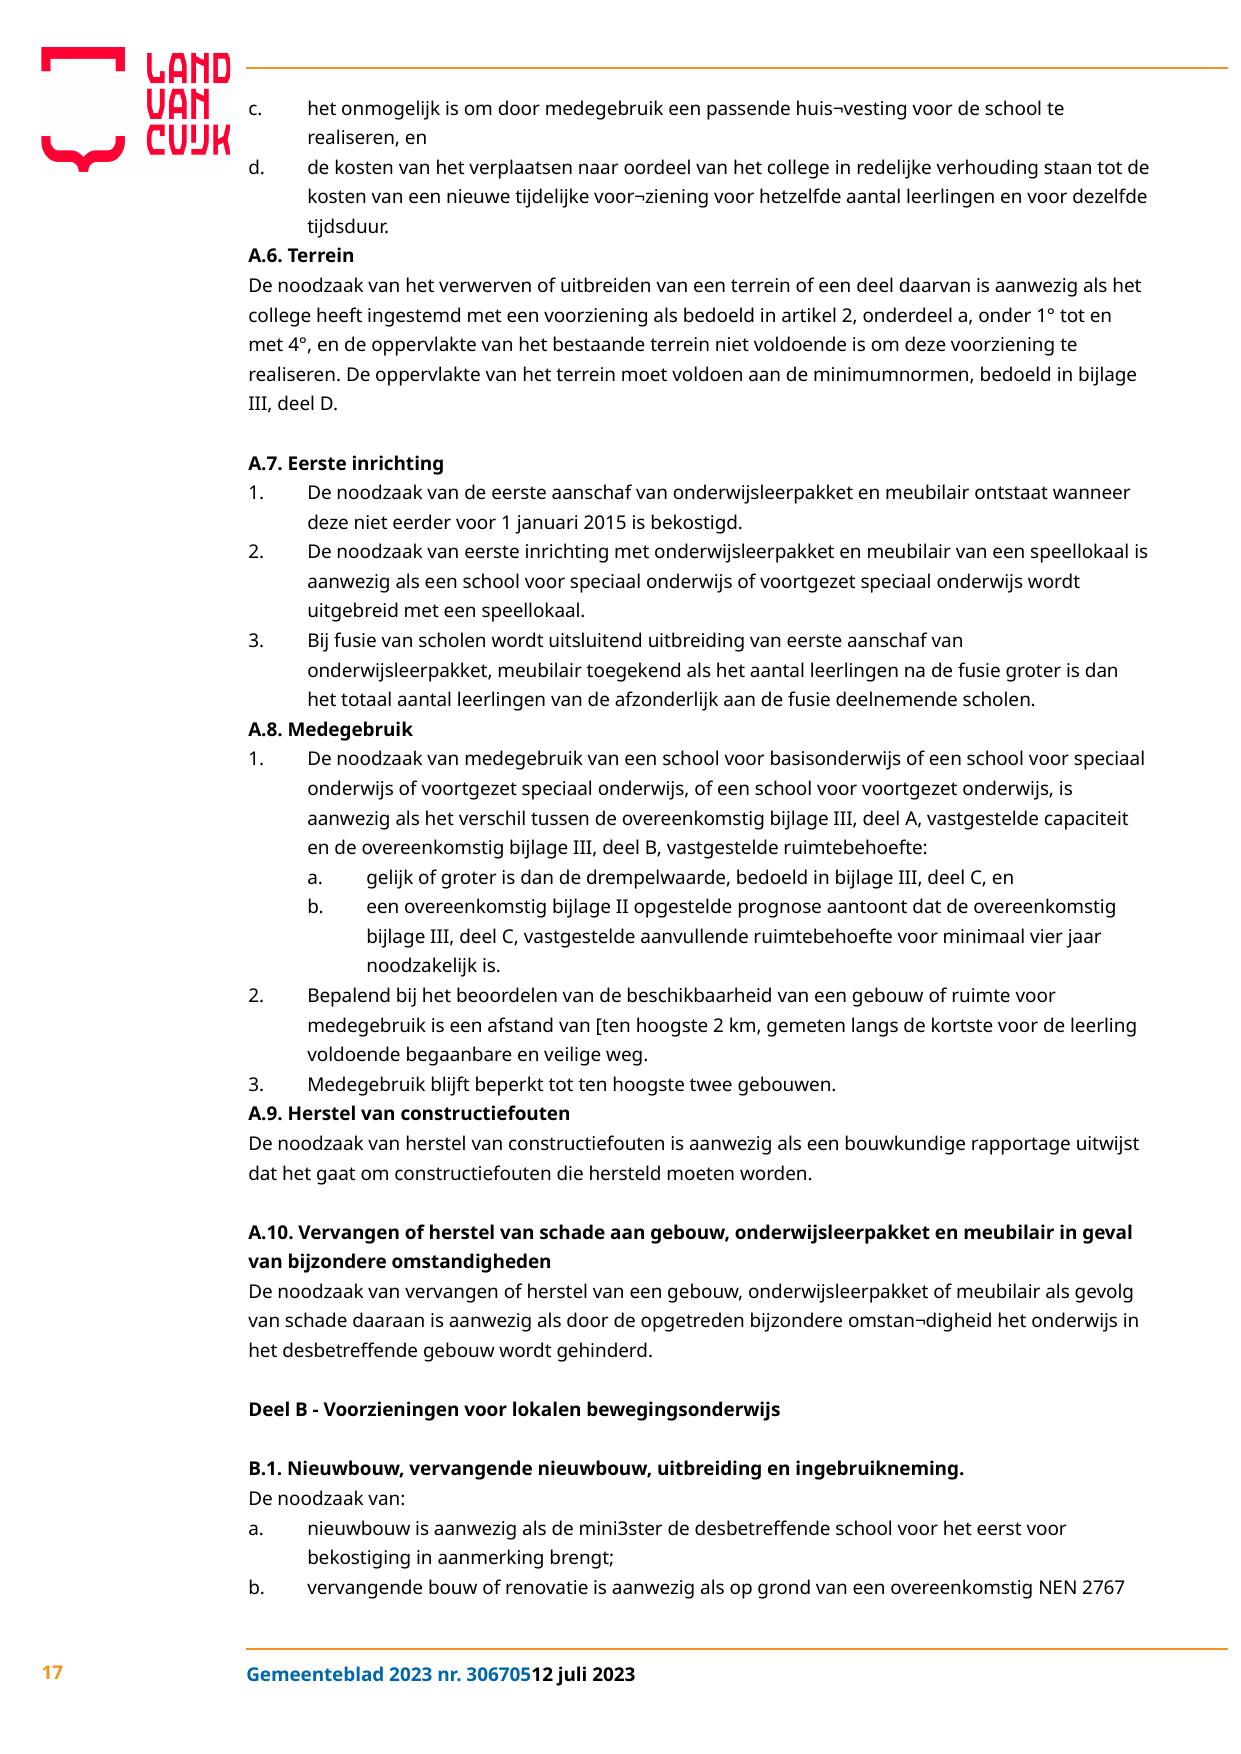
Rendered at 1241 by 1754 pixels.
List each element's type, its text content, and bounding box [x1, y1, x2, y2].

text De noodzaak van: [248, 1485, 1152, 1511]
text A.9. Herstel van constructiefouten [248, 1101, 1152, 1126]
text A.10. Vervangen of herstel van schade aan gebouw, onderwijsleerpakket en meubilair in geval van bijzondere omstandigheden [248, 1219, 1152, 1274]
list Bepalend bij het beoordelen van de beschikbaarheid van een gebouw of ruimte voor medegebruik is een afstand van [ten hoogste 2 km, gemeten langs de kortste voor de leerling voldoende begaanbare en veilige weg. [248, 982, 1152, 1067]
picture [41, 47, 231, 172]
text De noodzaak van vervangen of herstel van een gebouw, onderwijsleerpakket of meubilair als gevolg van schade daaraan is aanwezig als door de opgetreden bijzondere omstan¬digheid het onderwijs in het desbetreffende gebouw wordt gehinderd. [248, 1278, 1152, 1363]
text B.1. Nieuwbouw, vervangende nieuwbouw, uitbreiding en ingebruikneming. [248, 1456, 1152, 1481]
text De noodzaak van herstel van constructiefouten is aanwezig als een bouwkundige rapportage uitwijst dat het gaat om constructiefouten die hersteld moeten worden. [248, 1130, 1152, 1186]
list vervangende bouw of renovatie is aanwezig als op grond van een overeenkomstig NEN 2767 [248, 1574, 1152, 1600]
text A.6. Terrein [248, 243, 1152, 268]
list Medegebruik blijft beperkt tot ten hoogste twee gebouwen. [248, 1071, 1152, 1097]
list De noodzaak van de eerste aanschaf van onderwijsleerpakket en meubilair ontstaat wanneer deze niet eerder voor 1 januari 2015 is bekostigd. [248, 479, 1152, 535]
list gelijk of groter is dan de drempelwaarde, bedoeld in bijlage III, deel C, en [307, 864, 1152, 890]
text Deel B - Voorzieningen voor lokalen bewegingsonderwijs [248, 1396, 1152, 1422]
list het onmogelijk is om door medegebruik een passende huis¬vesting voor de school te realiseren, en [248, 95, 1152, 150]
text A.8. Medegebruik [248, 716, 1152, 742]
list Bij fusie van scholen wordt uitsluitend uitbreiding van eerste aanschaf van onderwijsleerpakket, meubilair toegekend als het aantal leerlingen na de fusie groter is dan het totaal aantal leerlingen van de afzonderlijk aan de fusie deelnemende scholen. [248, 627, 1152, 712]
list De noodzaak van medegebruik van een school voor basisonderwijs of een school voor speciaal onderwijs of voortgezet speciaal onderwijs, of een school voor voortgezet onderwijs, is aanwezig als het verschil tussen de overeenkomstig bijlage III, deel A, vastgestelde capaciteit en de overeenkomstig bijlage III, deel B, vastgestelde ruimtebehoefte: [248, 746, 1152, 860]
list De noodzaak van eerste inrichting met onderwijsleerpakket en meubilair van een speellokaal is aanwezig als een school voor speciaal onderwijs of voortgezet speciaal onderwijs wordt uitgebreid met een speellokaal. [248, 538, 1152, 623]
list een overeenkomstig bijlage II opgestelde prognose aantoont dat de overeenkomstig bijlage III, deel C, vastgestelde aanvullende ruimtebehoefte voor minimaal vier jaar noodzakelijk is. [307, 893, 1152, 978]
list nieuwbouw is aanwezig als de mini3ster de desbetreffende school voor het eerst voor bekostiging in aanmerking brengt; [248, 1515, 1152, 1570]
list de kosten van het verplaatsen naar oordeel van het college in redelijke verhouding staan tot de kosten van een nieuwe tijdelijke voor¬ziening voor hetzelfde aantal leerlingen en voor dezelfde tijdsduur. [248, 154, 1152, 239]
text De noodzaak van het verwerven of uitbreiden van een terrein of een deel daarvan is aanwezig als het college heeft ingestemd met een voorziening als bedoeld in artikel 2, onderdeel a, onder 1° tot en met 4°, en de oppervlakte van het bestaande terrein niet voldoende is om deze voorziening te realiseren. De oppervlakte van het terrein moet voldoen aan de minimumnormen, bedoeld in bijlage III, deel D. [248, 272, 1152, 416]
text A.7. Eerste inrichting [248, 450, 1152, 476]
